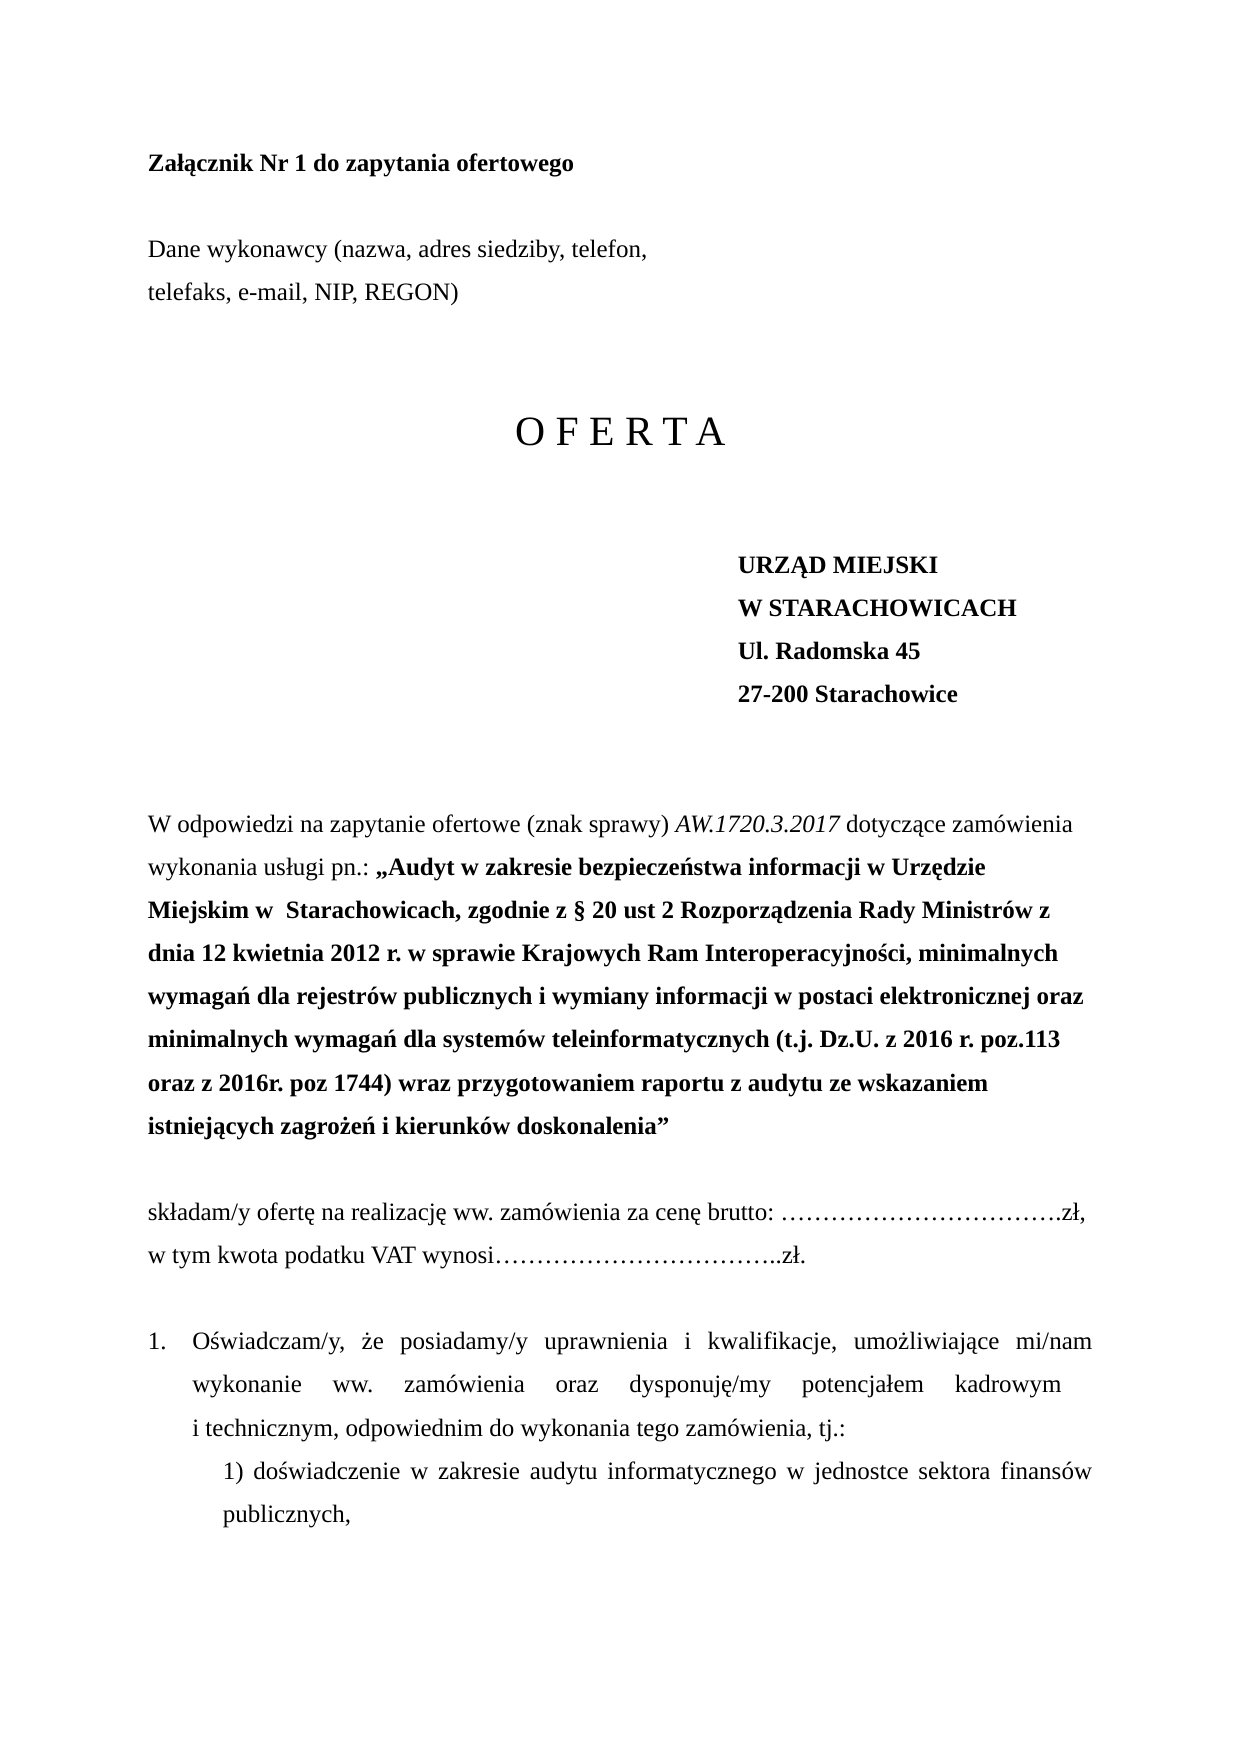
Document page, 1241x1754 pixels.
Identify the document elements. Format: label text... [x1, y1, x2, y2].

list 1) doświadczenie w zakresie audytu informatycznego w jednostce sektora finansów publicznych, [223, 1456, 1093, 1528]
text O F E R T A [148, 406, 1093, 454]
text Dane wykonawcy (nazwa, adres siedziby, telefon, telefaks, e-mail, NIP, REGON) [148, 234, 1093, 306]
text składam/y ofertę na realizację ww. zamówienia za cenę brutto: …………………………….zł, [148, 1197, 1093, 1226]
list Oświadczam/y, że posiadamy/y uprawnienia i kwalifikacje, umożliwiające mi/nam wykonanie ww. zamówienia oraz dysponuję/my potencjałem kadrowym i technicznym, odpowiednim do wykonania tego zamówienia, tj.: [148, 1326, 1093, 1441]
text w tym kwota podatku VAT wynosi……………………………..zł. [148, 1240, 1093, 1269]
text URZĄD MIEJSKI [738, 550, 1093, 579]
text Ul. Radomska 45 [738, 636, 1093, 665]
text Załącznik Nr 1 do zapytania ofertowego [148, 148, 1093, 176]
text 27-200 Starachowice [738, 679, 1093, 708]
text W odpowiedzi na zapytanie ofertowe (znak sprawy) AW.1720.3.2017 dotyczące zamówienia wykonania usługi pn.: „Audyt w zakresie bezpieczeństwa informacji w Urzędzie Miejskim w Starachowicach, zgodnie z § 20 ust 2 Rozporządzenia Rady Ministrów z dnia 12 kwietnia 2012 r. w sprawie Krajowych Ram Interoperacyjności, minimalnych wymagań dla rejestrów publicznych i wymiany informacji w postaci elektronicznej oraz minimalnych wymagań dla systemów teleinformatycznych (t.j. Dz.U. z 2016 r. poz.113 oraz z 2016r. poz 1744) wraz przygotowaniem raportu z audytu ze wskazaniem istniejących zagrożeń i kierunków doskonalenia” [148, 809, 1093, 1139]
text W STARACHOWICACH [738, 593, 1093, 622]
